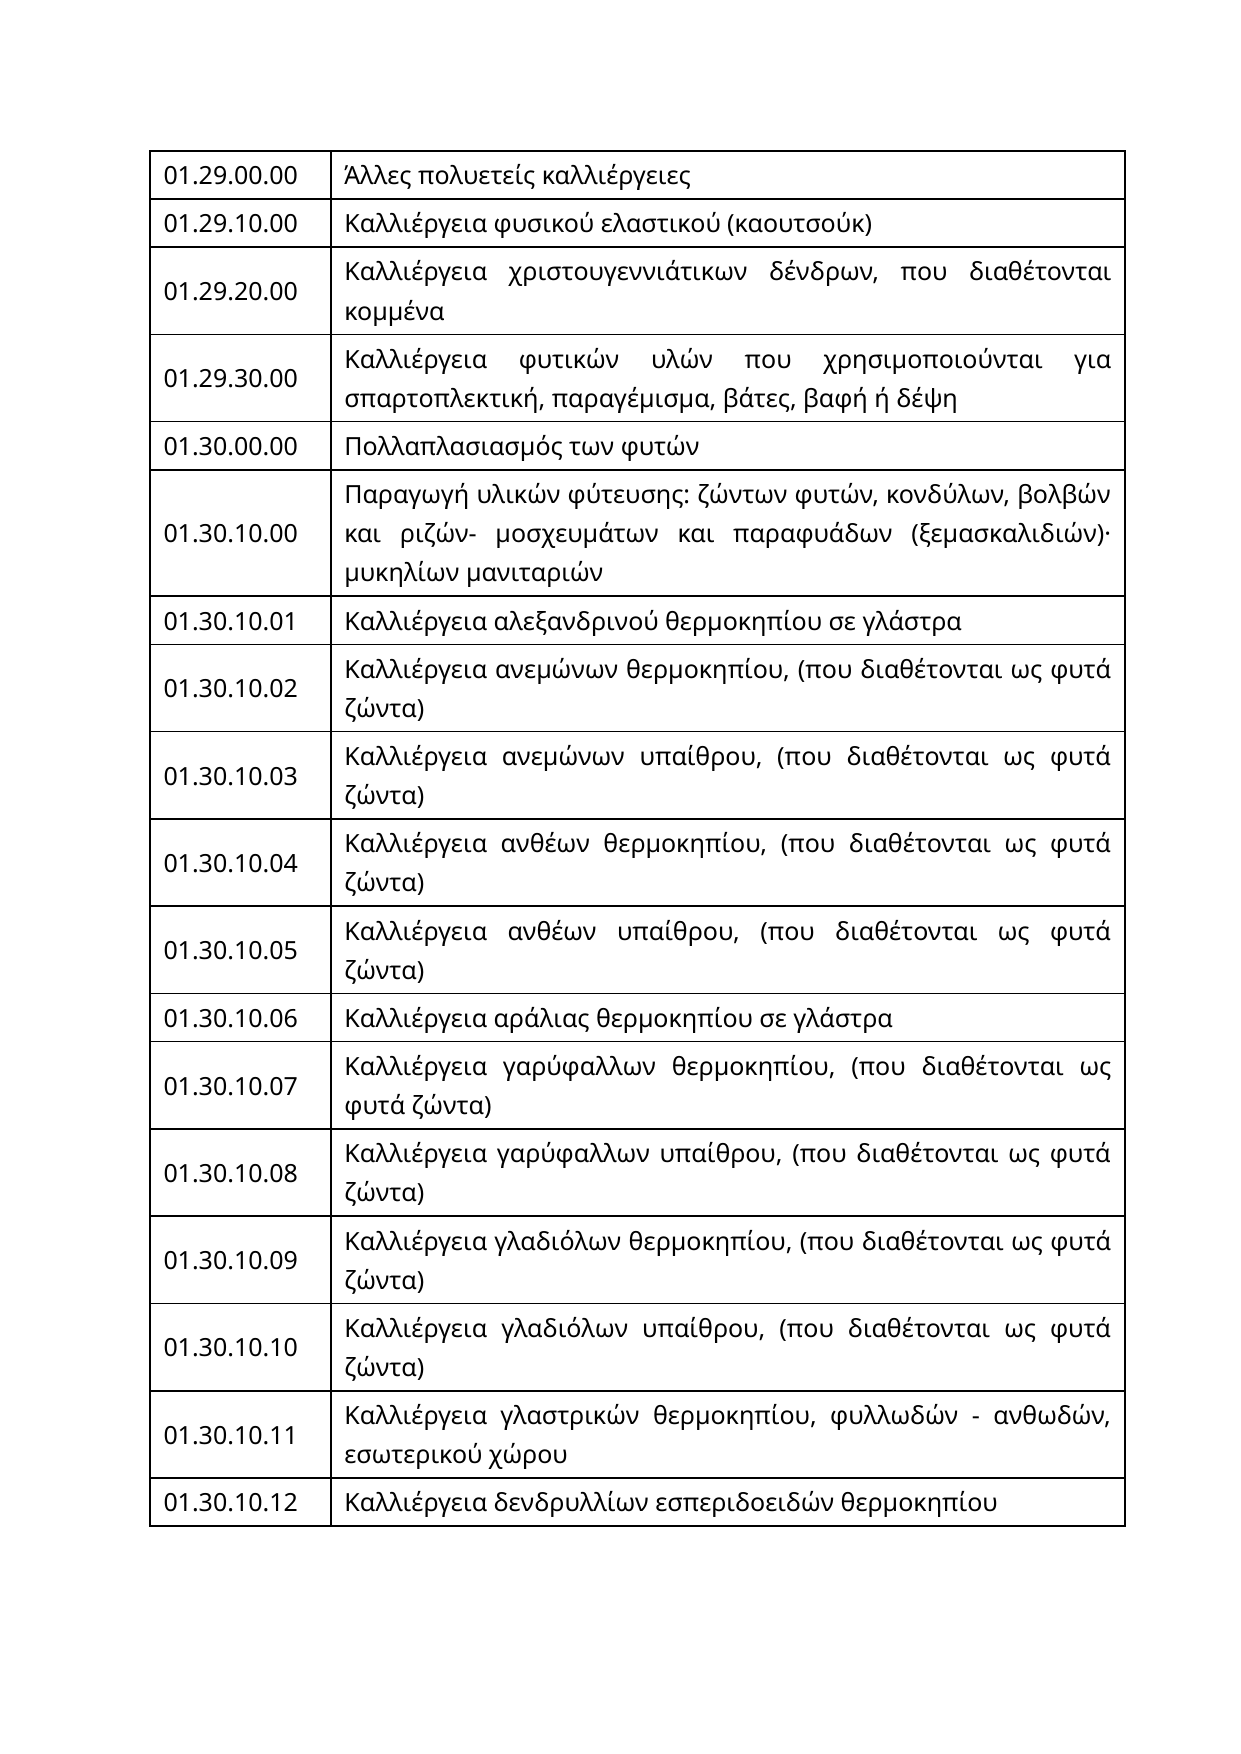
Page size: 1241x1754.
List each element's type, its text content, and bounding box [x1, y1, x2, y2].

table_cell 01.30.10.04 [151, 820, 330, 905]
table_cell 01.30.10.05 [151, 907, 330, 993]
table_cell 01.30.00.00 [151, 422, 330, 469]
table_cell 01.30.10.02 [151, 645, 330, 731]
table_cell 01.30.10.12 [151, 1479, 330, 1525]
table_cell 01.29.10.00 [151, 200, 330, 246]
table_cell Παραγωγή υλικών φύτευσης: ζώντων φυτών, κονδύλων, βολβών και ριζών- μοσχευμάτων και παραφυάδων (ξεμασκαλιδιών)· μυκηλίων μανιταριών [332, 471, 1124, 595]
table_cell Καλλιέργεια ανθέων υπαίθρου, (που διαθέτονται ως φυτά ζώντα) [332, 907, 1124, 993]
table_cell 01.30.10.03 [151, 732, 330, 818]
table_cell Καλλιέργεια φυσικού ελαστικού (καουτσούκ) [332, 200, 1124, 246]
table_cell 01.30.10.09 [151, 1217, 330, 1303]
table_cell Καλλιέργεια δενδρυλλίων εσπεριδοειδών θερμοκηπίου [332, 1479, 1124, 1525]
table_cell Καλλιέργεια γαρύφαλλων υπαίθρου, (που διαθέτονται ως φυτά ζώντα) [332, 1130, 1124, 1215]
table_cell Πολλαπλασιασμός των φυτών [332, 422, 1124, 469]
table_cell 01.30.10.07 [151, 1042, 330, 1128]
table_cell 01.30.10.08 [151, 1130, 330, 1215]
table_cell 01.30.10.06 [151, 994, 330, 1041]
table_cell Καλλιέργεια ανθέων θερμοκηπίου, (που διαθέτονται ως φυτά ζώντα) [332, 820, 1124, 905]
table_cell Καλλιέργεια ανεμώνων θερμοκηπίου, (που διαθέτονται ως φυτά ζώντα) [332, 645, 1124, 731]
table_cell 01.30.10.01 [151, 597, 330, 643]
table_cell Καλλιέργεια ανεμώνων υπαίθρου, (που διαθέτονται ως φυτά ζώντα) [332, 732, 1124, 818]
table_cell Καλλιέργεια γαρύφαλλων θερμοκηπίου, (που διαθέτονται ως φυτά ζώντα) [332, 1042, 1124, 1128]
table_cell 01.29.30.00 [151, 335, 330, 421]
table_cell 01.30.10.10 [151, 1304, 330, 1390]
table_cell Καλλιέργεια γλαδιόλων υπαίθρου, (που διαθέτονται ως φυτά ζώντα) [332, 1304, 1124, 1390]
table_cell 01.29.00.00 [151, 152, 330, 198]
table_cell Καλλιέργεια γλαστρικών θερμοκηπίου, φυλλωδών - ανθωδών, εσωτερικού χώρου [332, 1392, 1124, 1477]
table_cell Καλλιέργεια αράλιας θερμοκηπίου σε γλάστρα [332, 994, 1124, 1041]
table_cell Καλλιέργεια χριστουγεννιάτικων δένδρων, που διαθέτονται κομμένα [332, 248, 1124, 333]
table_cell Άλλες πολυετείς καλλιέργειες [332, 152, 1124, 198]
table_cell 01.30.10.00 [151, 471, 330, 595]
table_cell 01.29.20.00 [151, 248, 330, 333]
table_cell 01.30.10.11 [151, 1392, 330, 1477]
table_cell Καλλιέργεια φυτικών υλών που χρησιμοποιούνται για σπαρτοπλεκτική, παραγέμισμα, βάτες, βαφή ή δέψη [332, 335, 1124, 421]
table_cell Καλλιέργεια γλαδιόλων θερμοκηπίου, (που διαθέτονται ως φυτά ζώντα) [332, 1217, 1124, 1303]
table_cell Καλλιέργεια αλεξανδρινού θερμοκηπίου σε γλάστρα [332, 597, 1124, 643]
